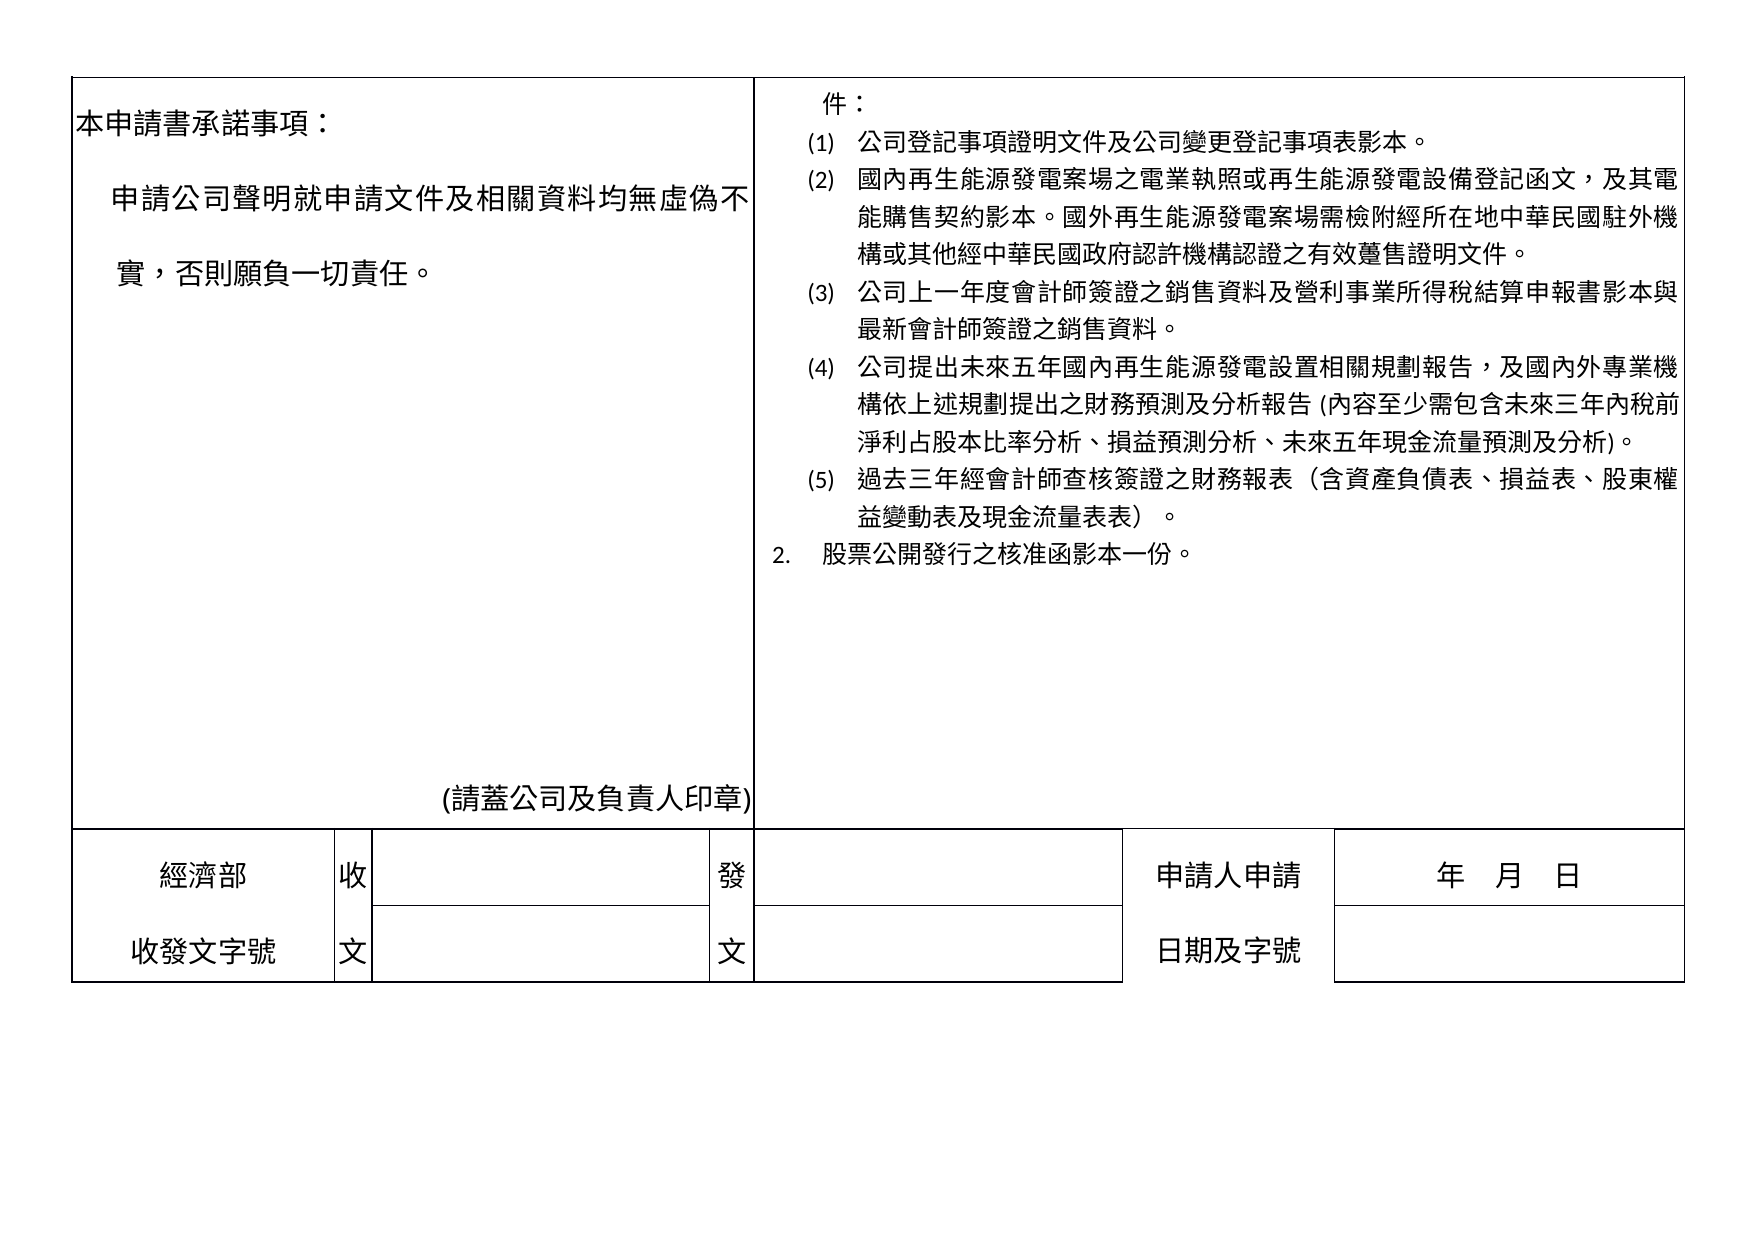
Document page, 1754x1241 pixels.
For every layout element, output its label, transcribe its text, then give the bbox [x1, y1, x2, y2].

table_cell [373, 830, 709, 904]
table_cell 年 月 日 [1335, 830, 1684, 904]
table_cell 檢附文件 再生能源發電業者事業評估報告書一式十五份。每份報告書皆需檢附以下文件： 公司登記事項證明文件及公司變更登記事項表影本。 國內再生能源發電案場之電業執照或再生能源發電設備登記函文，及其電能購售契約影本。國外再生能源發電案場需檢附經所在地中華民國駐外機構或其他經中華民國政府認許機構認證之有效躉售證明文件。 公司上一年度會計師簽證之銷售資料及營利事業所得稅結算申報書影本與最新會計師簽證之銷售資料。 公司提出未來五年國內再生能源發電設置相關規劃報告，及國內外專業機構依上述規劃提出之財務預測及分析報告 (內容至少需包含未來三年內稅前淨利占股本比率分析、損益預測分析、未來五年現金流量預測及分析)。 過去三年經會計師查核簽證之財務報表（含資產負債表、損益表、股東權益變動表及現金流量表表）。 股票公開發行之核准函影本一份。 [755, 78, 1684, 828]
table_cell [373, 906, 709, 981]
table_cell [1335, 906, 1684, 981]
table_cell 發 [710, 830, 753, 904]
table_cell 收 [335, 830, 371, 904]
table_cell [755, 830, 1122, 904]
table_cell 經濟部 [73, 830, 334, 904]
table_cell [755, 906, 1122, 981]
table_cell 申請人申請 日期及字號 [1123, 829, 1334, 981]
table_cell 收發文字號 [73, 905, 334, 981]
table_cell 文 [710, 905, 753, 981]
table_cell 本申請書承諾事項： 申請公司聲明就申請文件及相關資料均無虛偽不實，否則願負一切責任。 (請蓋公司及負責人印章) [73, 78, 753, 828]
table_cell 文 [335, 905, 371, 981]
